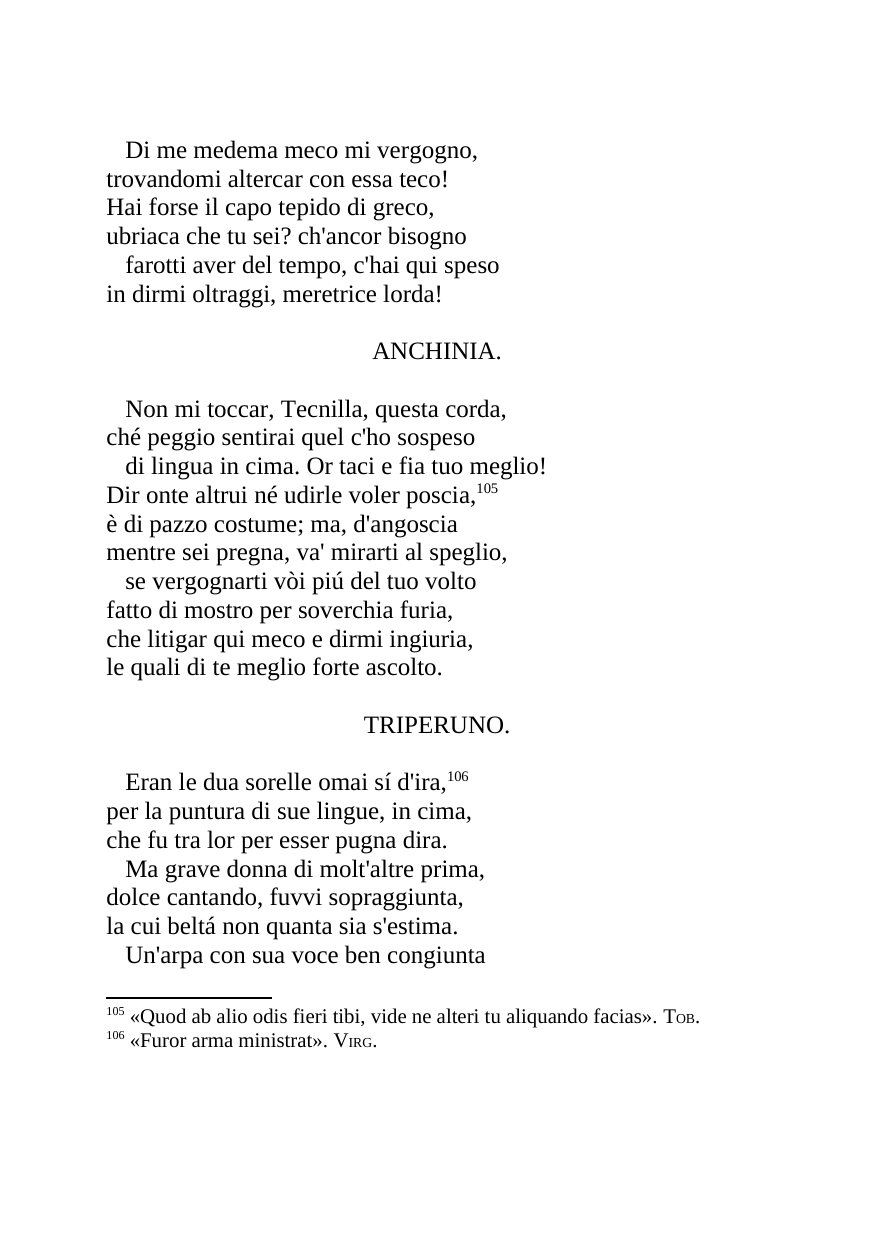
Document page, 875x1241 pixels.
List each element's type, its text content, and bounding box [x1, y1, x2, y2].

text fatto di mostro per soverchia furia, [106, 595, 768, 624]
text dolce cantando, fuvvi sopraggiunta, [106, 882, 768, 911]
text è di pazzo costume; ma, d'angoscia [106, 509, 768, 537]
text ANCHINIA. [106, 336, 768, 365]
text la cui beltá non quanta sia s'estima. [106, 911, 768, 940]
text Non mi toccar, Tecnilla, questa corda, [125, 394, 768, 422]
text Ma grave donna di molt'altre prima, [125, 854, 768, 882]
text le quali di te meglio forte ascolto. [106, 652, 768, 681]
text mentre sei pregna, va' mirarti al speglio, [106, 537, 768, 566]
text Eran le dua sorelle omai sí d'ira, [125, 767, 768, 796]
text Dir onte altrui né udirle voler poscia, [106, 480, 768, 509]
text farotti aver del tempo, c'hai qui speso [125, 250, 768, 279]
text Di me medema meco mi vergogno, [125, 135, 768, 164]
text Hai forse il capo tepido di greco, [106, 192, 768, 221]
text «Furor arma ministrat». Virg. [106, 1028, 768, 1052]
text che litigar qui meco e dirmi ingiuria, [106, 624, 768, 652]
text di lingua in cima. Or taci e fia tuo meglio! [125, 451, 768, 480]
text per la puntura di sue lingue, in cima, [106, 796, 768, 825]
text «Quod ab alio odis fieri tibi, vide ne alteri tu aliquando facias». Tob. [106, 1004, 768, 1028]
text ubriaca che tu sei? ch'ancor bisogno [106, 221, 768, 250]
text che fu tra lor per esser pugna dira. [106, 825, 768, 854]
text Un'arpa con sua voce ben congiunta [125, 940, 768, 969]
text se vergognarti vòi piú del tuo volto [125, 566, 768, 595]
text in dirmi oltraggi, meretrice lorda! [106, 279, 768, 307]
text TRIPERUNO. [106, 710, 768, 739]
text trovandomi altercar con essa teco! [106, 164, 768, 192]
text ché peggio sentirai quel c'ho sospeso [106, 422, 768, 451]
